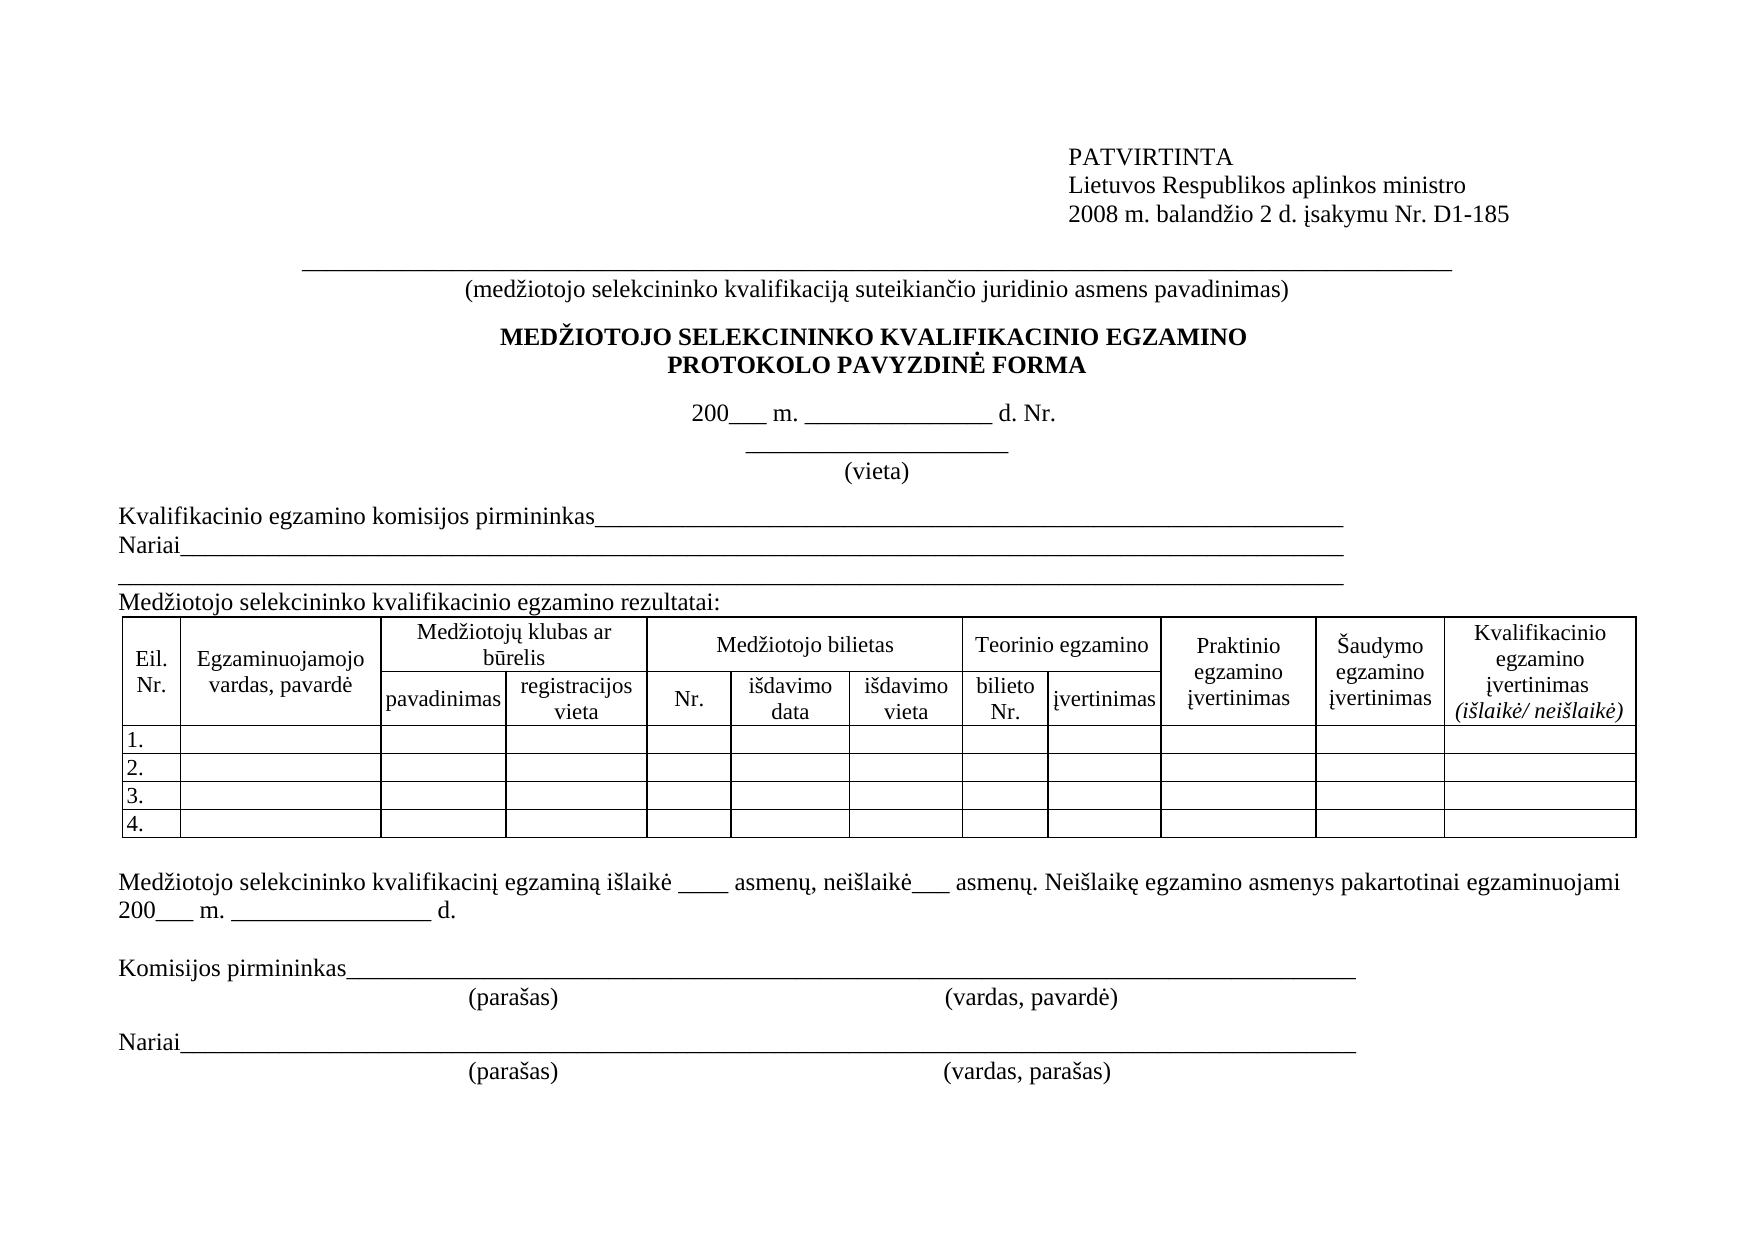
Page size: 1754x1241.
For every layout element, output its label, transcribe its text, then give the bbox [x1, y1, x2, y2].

table_cell [845, 754, 849, 781]
table_cell [1440, 782, 1444, 808]
table_cell [963, 782, 967, 808]
table_cell [958, 726, 962, 753]
text Nariai [118, 1027, 1635, 1056]
table_cell 3. [176, 782, 180, 808]
text _ [118, 559, 1635, 587]
table_cell [850, 754, 854, 781]
table_cell 2. [176, 754, 180, 781]
text Nariai [118, 530, 1635, 559]
table_cell Nr. [648, 672, 730, 725]
table_cell [845, 782, 849, 808]
table_header Medžiotojo bilietas [648, 618, 962, 671]
table_cell įvertinimas [1049, 672, 1160, 725]
table_header Šaudymo egzamino įvertinimas [1317, 618, 1444, 725]
text (medžiotojo selekcininko kvalifikaciją suteikiančio juridinio asmens pavadinimas) [118, 274, 1635, 302]
text Kvalifikacinio egzamino komisijos pirmininkas [118, 501, 1635, 530]
table_cell 1. [176, 726, 180, 753]
table_header Praktinio egzamino įvertinimas [1162, 618, 1315, 725]
table_header Egzaminuojamojo vardas, pavardė [181, 618, 380, 725]
text Medžiotojo selekcininko kvalifikacinio egzamino rezultatai: [118, 587, 1635, 616]
table_cell [963, 754, 967, 781]
text PATVIRTINTA [1068, 142, 1635, 171]
table_header Eil. Nr. [123, 618, 180, 725]
text (parašas) (vardas, pavardė) [468, 982, 1635, 1011]
text Medžiotojo selekcininko kvalifikacinį egzaminą išlaikė ____ asmenų, neišlaikė___ asmenų. Neišlaikę egzamino asmenys pakartotinai egzaminuojami 200___ m. ________________ d. [118, 867, 1635, 924]
table_cell [850, 810, 854, 836]
text (parašas) (vardas, parašas) [468, 1056, 1635, 1085]
table_header Kvalifikacinio egzamino įvertinimas (išlaikė/ neišlaikė) [1445, 618, 1635, 725]
table_cell [850, 782, 854, 808]
text ____________________________________________________________________________________________ [118, 245, 1635, 274]
text 200___ m. _______________ d. Nr. [118, 398, 1635, 427]
table_cell [845, 810, 849, 836]
table_cell [1440, 726, 1444, 753]
table_cell pavadinimas [382, 672, 505, 725]
table_cell [958, 782, 962, 808]
table_cell [850, 726, 854, 753]
table_cell 4. [176, 810, 180, 836]
text Lietuvos Respublikos aplinkos ministro 2008 m. balandžio 2 d. įsakymu Nr. D1-185 [1068, 171, 1635, 228]
table_cell [963, 810, 967, 836]
table_cell [963, 726, 967, 753]
table_header Teorinio egzamino [963, 618, 1160, 671]
table_cell [1440, 754, 1444, 781]
table_cell [958, 754, 962, 781]
text MEDŽIOTOJO SELEKCININKO KVALIFIKACINIO EGZAMINO PROTOKOLO PAVYZDINĖ FORMA [118, 322, 1635, 379]
text Komisijos pirmininkas [118, 953, 1635, 982]
table_cell [845, 726, 849, 753]
table_cell [1440, 810, 1444, 836]
text (vieta) [118, 456, 1635, 484]
table_cell [958, 810, 962, 836]
text _____________________ [118, 427, 1635, 456]
